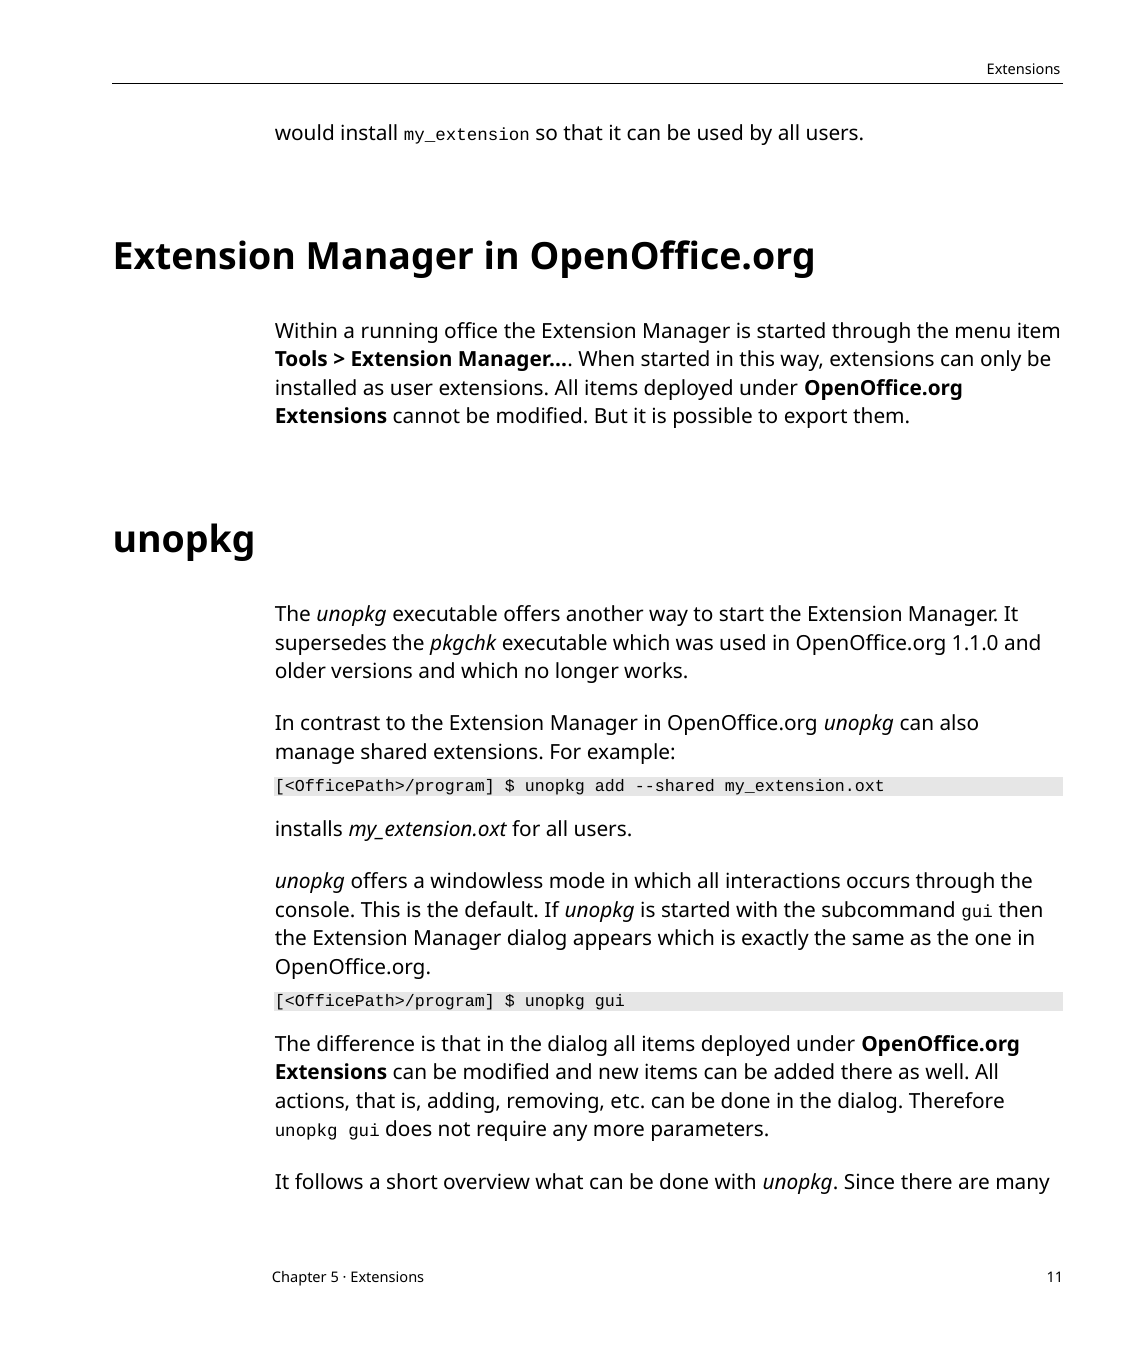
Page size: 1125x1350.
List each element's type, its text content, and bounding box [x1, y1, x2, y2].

text unopkg offers a windowless mode in which all interactions occurs through the console. This is the default. If unopkg is started with the subcommand gui then the Extension Manager dialog appears which is exactly the same as the one in OpenOffice.org. [274, 867, 1063, 980]
text The unopkg executable offers another way to start the Extension Manager. It supersedes the pkgchk executable which was used in OpenOffice.org 1.1.0 and older versions and which no longer works. [274, 599, 1063, 684]
text would install my_extension so that it can be used by all users. [274, 118, 1063, 147]
text [<OfficePath>/program] $ unopkg add --shared my_extension.oxt [274, 777, 1063, 796]
text It follows a short overview what can be done with unopkg. Since there are many [274, 1167, 1063, 1195]
subtitle Extension Manager in OpenOffice.org [112, 229, 1063, 280]
text Within a running office the Extension Manager is started through the menu item Tools > Extension Manager.... When started in this way, extensions can only be installed as user extensions. All items deployed under OpenOffice.org Extensions cannot be modified. But it is possible to export them. [274, 316, 1063, 430]
text In contrast to the Extension Manager in OpenOffice.org unopkg can also manage shared extensions. For example: [274, 708, 1063, 765]
text installs my_extension.oxt for all users. [274, 814, 1063, 843]
subtitle unopkg [112, 513, 1063, 564]
text The difference is that in the dialog all items deployed under OpenOffice.org Extensions can be modified and new items can be added there as well. All actions, that is, adding, removing, etc. can be done in the dialog. Therefore unopkg gui does not require any more parameters. [274, 1029, 1063, 1143]
text [<OfficePath>/program] $ unopkg gui [274, 992, 1063, 1011]
